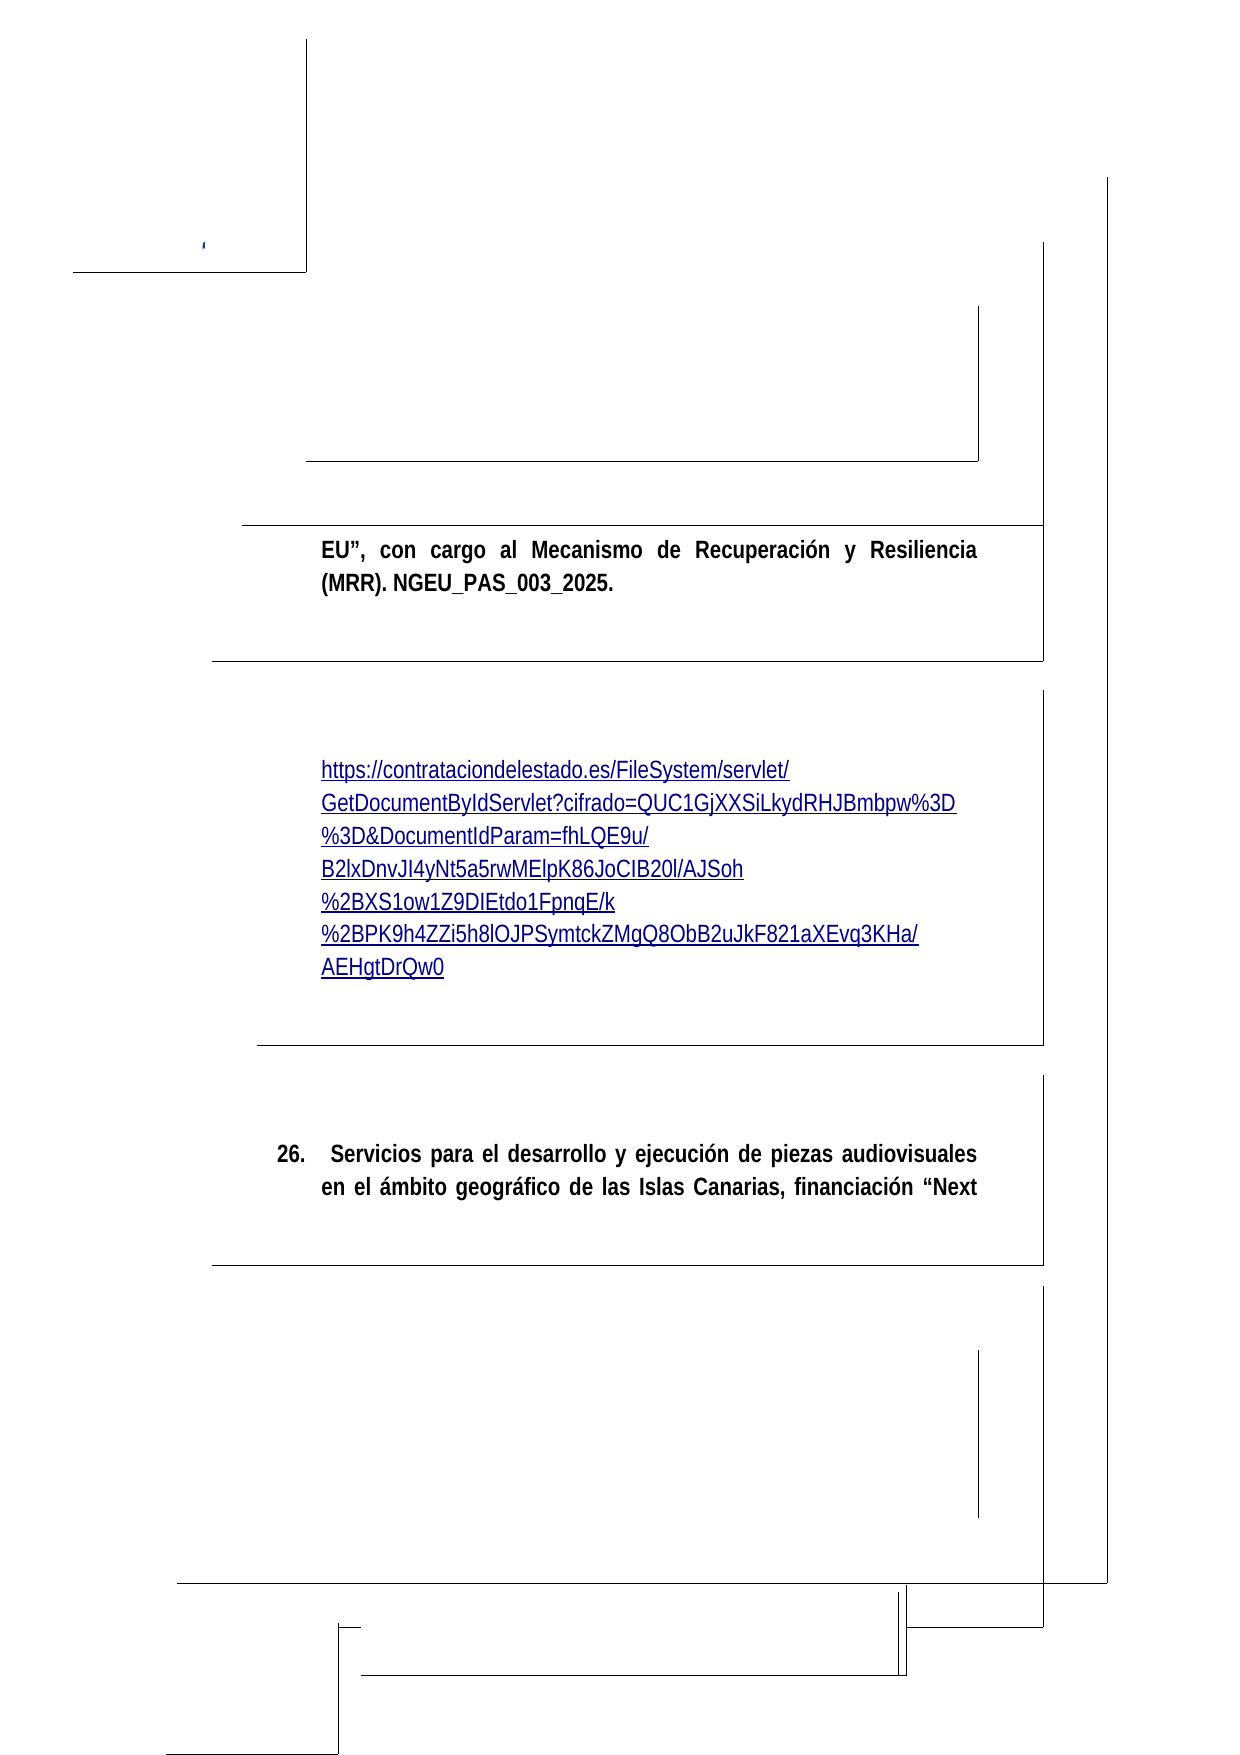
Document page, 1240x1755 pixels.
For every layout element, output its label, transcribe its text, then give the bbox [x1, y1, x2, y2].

list EU”, con cargo al Mecanismo de Recuperación y Resiliencia (MRR). NGEU_PAS_003_2025. [212, 470, 1043, 661]
list Servicios para el desarrollo y ejecución de piezas audiovisuales en el ámbito geográfico de las Islas Canarias, financiación “Next [212, 1075, 1043, 1265]
list https://contrataciondelestado.es/FileSystem/servlet/GetDocumentByIdServlet?cifrado=QUC1GjXXSiLkydRHJBmbpw%3D%3D&DocumentIdParam=fhLQE9u/B2lxDnvJI4yNt5a5rwMElpK86JoCIB20l/AJSoh%2BXS1ow1Z9DIEtdo1FpnqE/k%2BPK9h4ZZi5h8lOJPSymtckZMgQ8ObB2uJkF821aXEvq3KHa/AEHgtDrQw0 [257, 690, 1043, 1045]
